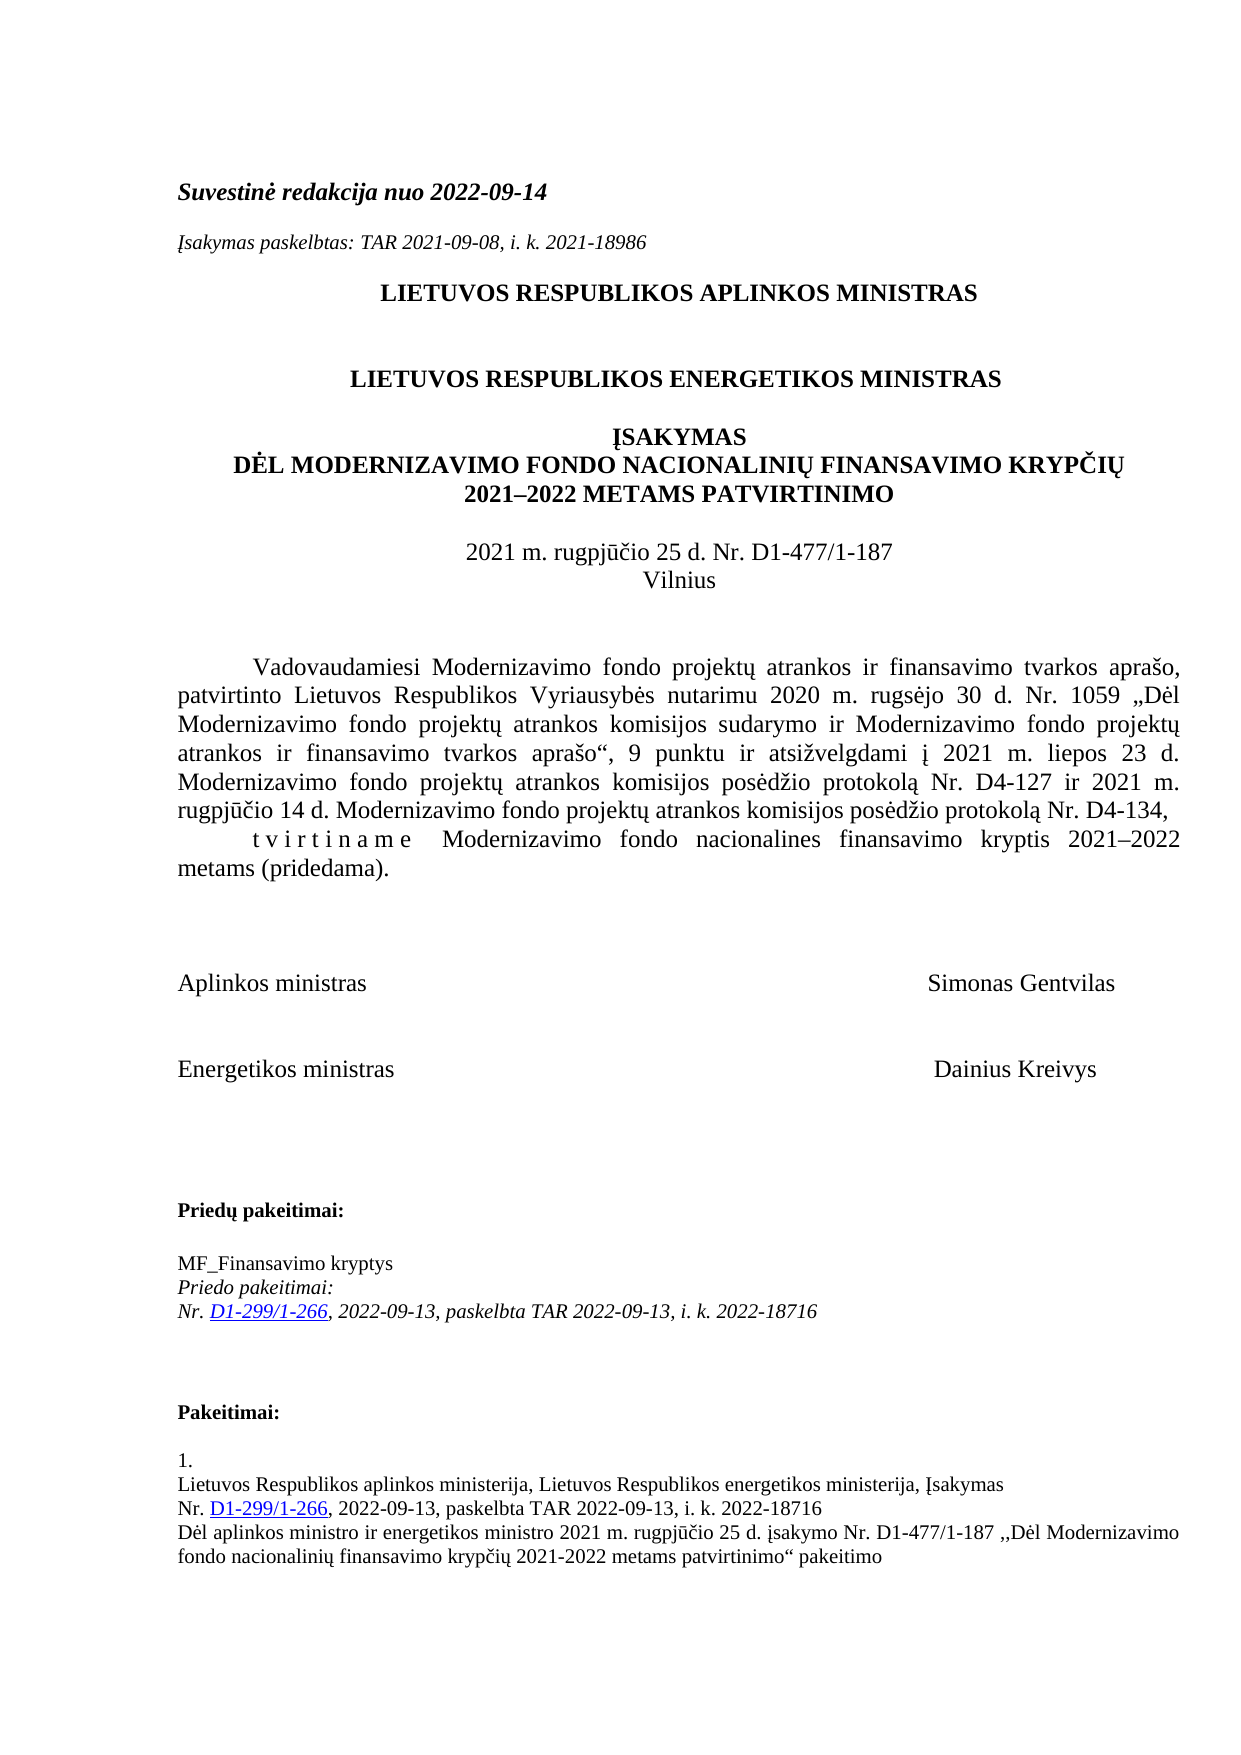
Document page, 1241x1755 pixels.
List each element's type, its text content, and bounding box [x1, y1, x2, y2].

text DĖL MODERNIZAVIMO FONDO NACIONALINIŲ FINANSAVIMO KRYPČIŲ 2021–2022 METAMS PATVIRTINIMO [177, 451, 1181, 508]
text Nr. D1-299/1-266, 2022-09-13, paskelbta TAR 2022-09-13, i. k. 2022-18716 [177, 1496, 1181, 1520]
text Vilnius [177, 566, 1181, 594]
text Pakeitimai: [177, 1400, 1181, 1424]
text Priedų pakeitimai: [177, 1198, 1181, 1222]
text Aplinkos ministras Simonas Gentvilas [177, 968, 1181, 997]
text MF_Finansavimo kryptys [177, 1251, 1181, 1275]
text tvirtiname Modernizavimo fondo nacionalines finansavimo kryptis 2021–2022 metams (pridedama). [177, 824, 1181, 882]
text Įsakymas paskelbtas: TAR 2021-09-08, i. k. 2021-18986 [177, 230, 1181, 254]
text Priedo pakeitimai: [177, 1275, 1181, 1299]
text Nr. D1-299/1-266, 2022-09-13, paskelbta TAR 2022-09-13, i. k. 2022-18716 [177, 1299, 1181, 1323]
text Vadovaudamiesi Modernizavimo fondo projektų atrankos ir finansavimo tvarkos aprašo, patvirtinto Lietuvos Respublikos Vyriausybės nutarimu 2020 m. rugsėjo 30 d. Nr. 1059 „Dėl Modernizavimo fondo projektų atrankos komisijos sudarymo ir Modernizavimo fondo projektų atrankos ir finansavimo tvarkos aprašo“, 9 punktu ir atsižvelgdami į 2021 m. liepos 23 d. Modernizavimo fondo projektų atrankos komisijos posėdžio protokolą Nr. D4-127 ir 2021 m. rugpjūčio 14 d. Modernizavimo fondo projektų atrankos komisijos posėdžio protokolą Nr. D4-134, [177, 652, 1181, 824]
text LIETUVOS RESPUBLIKOS APLINKOS MINISTRAS [177, 278, 1181, 307]
text Suvestinė redakcija nuo 2022-09-14 [177, 177, 1181, 206]
text LIETUVOS RESPUBLIKOS ENERGETIKOS MINISTRAS [177, 364, 1181, 393]
text ĮSAKYMAS [177, 422, 1181, 451]
text 2021 m. rugpjūčio 25 d. Nr. D1-477/1-187 [177, 537, 1181, 566]
text Dėl aplinkos ministro ir energetikos ministro 2021 m. rugpjūčio 25 d. įsakymo Nr. D1-477/1-187 ,,Dėl Modernizavimo fondo nacionalinių finansavimo krypčių 2021-2022 metams patvirtinimo“ pakeitimo [177, 1520, 1181, 1568]
text 1. [177, 1448, 1181, 1472]
text Lietuvos Respublikos aplinkos ministerija, Lietuvos Respublikos energetikos ministerija, Įsakymas [177, 1472, 1181, 1496]
text Energetikos ministras Dainius Kreivys [177, 1054, 1181, 1083]
